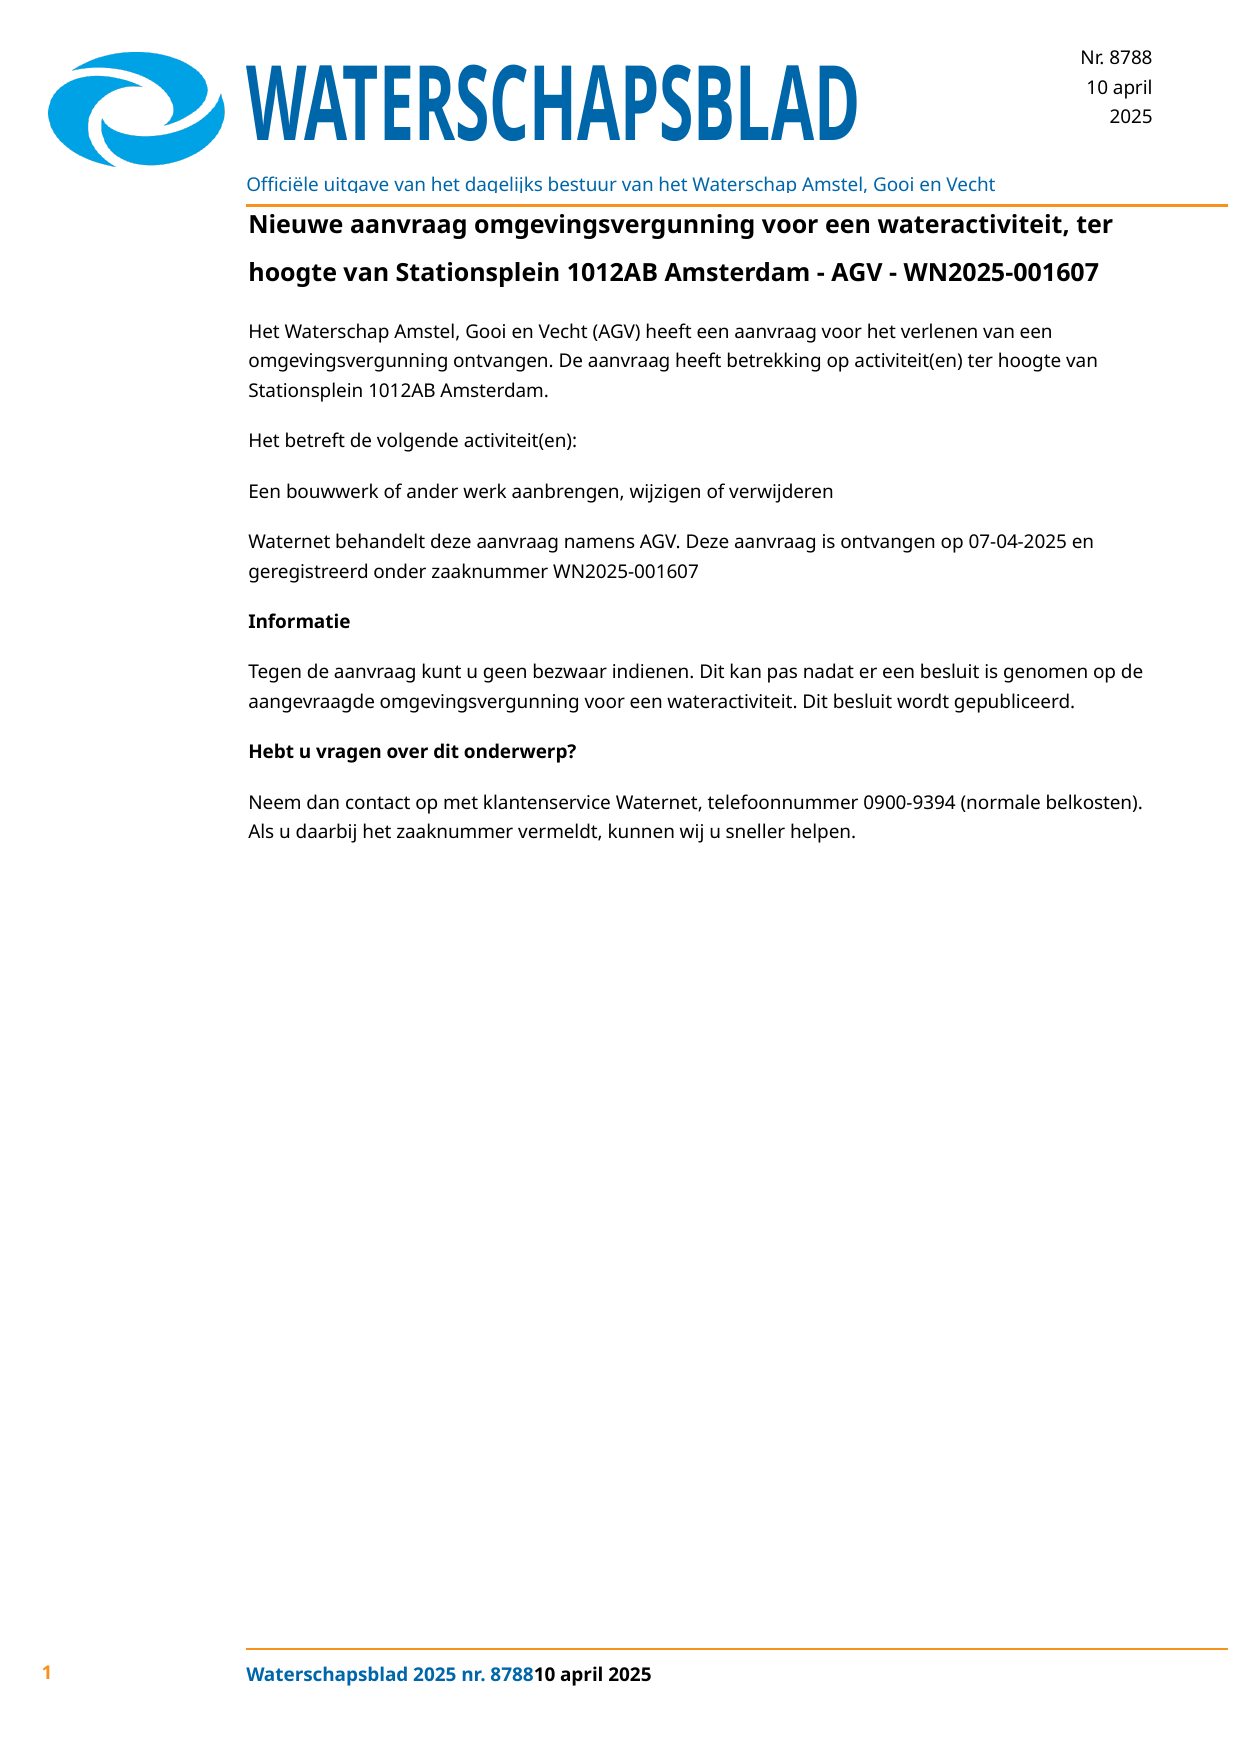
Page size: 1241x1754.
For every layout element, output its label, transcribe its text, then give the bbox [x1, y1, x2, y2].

text Tegen de aanvraag kunt u geen bezwaar indienen. Dit kan pas nadat er een besluit is genomen op de aangevraagde omgevingsvergunning voor een wateractiviteit. Dit besluit wordt gepubliceerd. [248, 659, 1152, 714]
text Het betreft de volgende activiteit(en): [248, 427, 1152, 453]
text Informatie [248, 608, 1152, 634]
text Het Waterschap Amstel, Gooi en Vecht (AGV) heeft een aanvraag voor het verlenen van een omgevingsvergunning ontvangen. De aanvraag heeft betrekking op activiteit(en) ter hoogte van Stationsplein 1012AB Amsterdam. [248, 318, 1152, 403]
text Neem dan contact op met klantenservice Waternet, telefoonnummer 0900-9394 (normale belkosten). Als u daarbij het zaaknummer vermeldt, kunnen wij u sneller helpen. [248, 789, 1152, 844]
picture [41, 47, 231, 172]
text Waternet behandelt deze aanvraag namens AGV. Deze aanvraag is ontvangen op 07-04-2025 en geregistreerd onder zaaknummer WN2025-001607 [248, 528, 1152, 584]
text Een bouwwerk of ander werk aanbrengen, wijzigen of verwijderen [248, 478, 1152, 504]
text Nieuwe aanvraag omgevingsvergunning voor een wateractiviteit, ter hoogte van Stationsplein 1012AB Amsterdam - AGV - WN2025-001607 [248, 207, 1152, 288]
text Hebt u vragen over dit onderwerp? [248, 739, 1152, 764]
